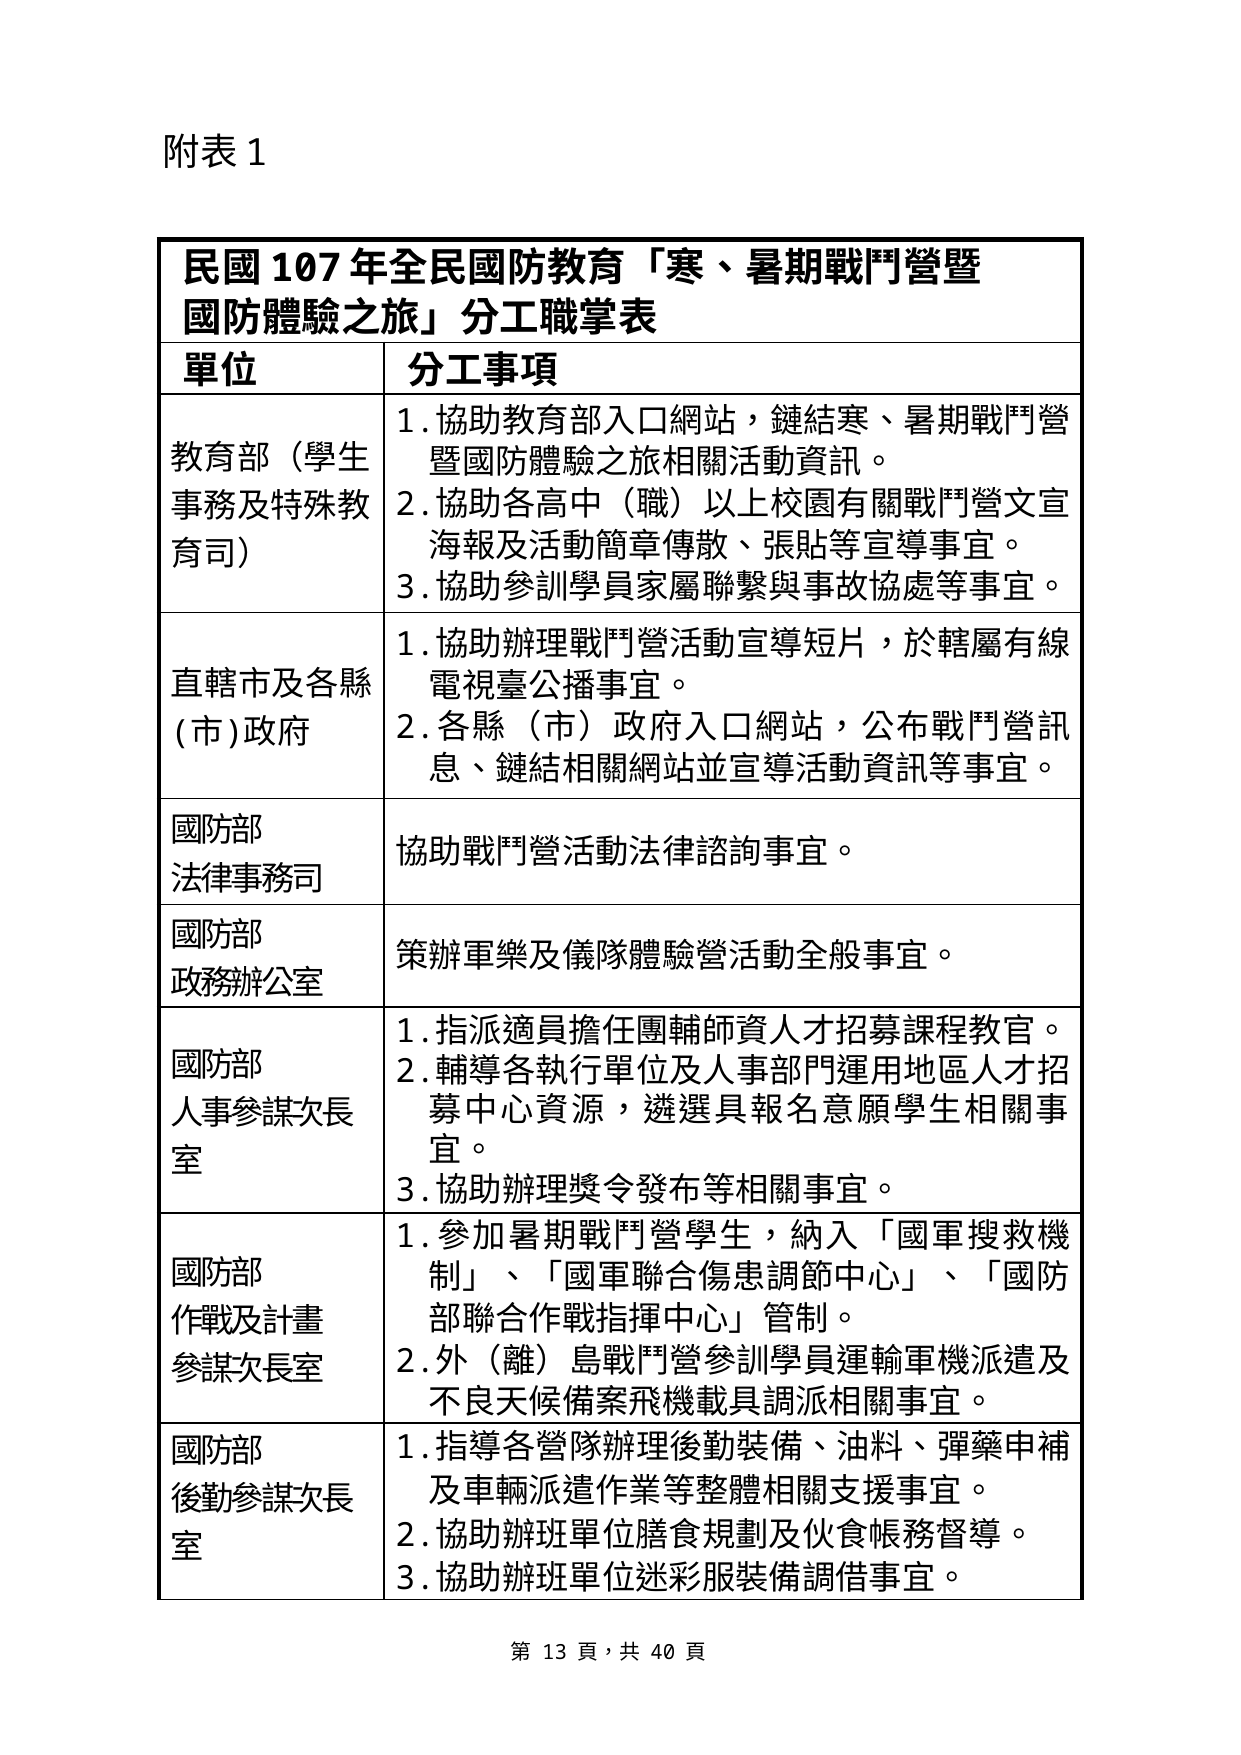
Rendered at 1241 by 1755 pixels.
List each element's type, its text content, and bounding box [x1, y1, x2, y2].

table_cell 1.協助教育部入口網站，鏈結寒、暑期戰鬥營暨國防體驗之旅相關活動資訊。 2.協助各高中（職）以上校園有關戰鬥營文宣海報及活動簡章傳散、張貼等宣導事宜。 3.協助參訓學員家屬聯繫與事故協處等事宜。 [385, 395, 1080, 612]
table_cell 1.指導各營隊辦理後勤裝備、油料、彈藥申補及車輛派遣作業等整體相關支援事宜。 2.協助辦班單位膳食規劃及伙食帳務督導。 3.協助辦班單位迷彩服裝備調借事宜。 [385, 1424, 1080, 1598]
table_cell 國防部 人事參謀次長室 [161, 1008, 383, 1212]
table_header 民國107年全民國防教育「寒、暑期戰鬥營暨 國防體驗之旅」分工職掌表 [161, 242, 1080, 342]
table_cell 國防部 政務辦公室 [161, 905, 383, 1006]
table_cell 協助戰鬥營活動法律諮詢事宜。 [385, 799, 1080, 903]
table_cell 國防部 後勤參謀次長室 [161, 1424, 383, 1598]
table_cell 策辦軍樂及儀隊體驗營活動全般事宜。 [385, 905, 1080, 1006]
table_cell 教育部（學生事務及特殊教育司） [161, 395, 383, 612]
text 附表1 [162, 112, 1069, 178]
table_cell 單位 [161, 343, 383, 393]
table_cell 1.指派適員擔任團輔師資人才招募課程教官。 2.輔導各執行單位及人事部門運用地區人才招募中心資源，遴選具報名意願學生相關事宜。 3.協助辦理獎令發布等相關事宜。 [385, 1008, 1080, 1212]
table_cell 1.參加暑期戰鬥營學生，納入「國軍搜救機制」、「國軍聯合傷患調節中心」、「國防部聯合作戰指揮中心」管制。 2.外（離）島戰鬥營參訓學員運輸軍機派遣及不良天候備案飛機載具調派相關事宜。 [385, 1214, 1080, 1422]
table_cell 國防部 法律事務司 [161, 799, 383, 903]
table_cell 1.協助辦理戰鬥營活動宣導短片，於轄屬有線電視臺公播事宜。 2.各縣（市）政府入口網站，公布戰鬥營訊息、鏈結相關網站並宣導活動資訊等事宜。 [385, 613, 1080, 798]
table_cell 國防部 作戰及計畫 參謀次長室 [161, 1214, 383, 1422]
table_cell 直轄市及各縣(市)政府 [161, 613, 383, 798]
table_cell 分工事項 [385, 343, 1080, 393]
